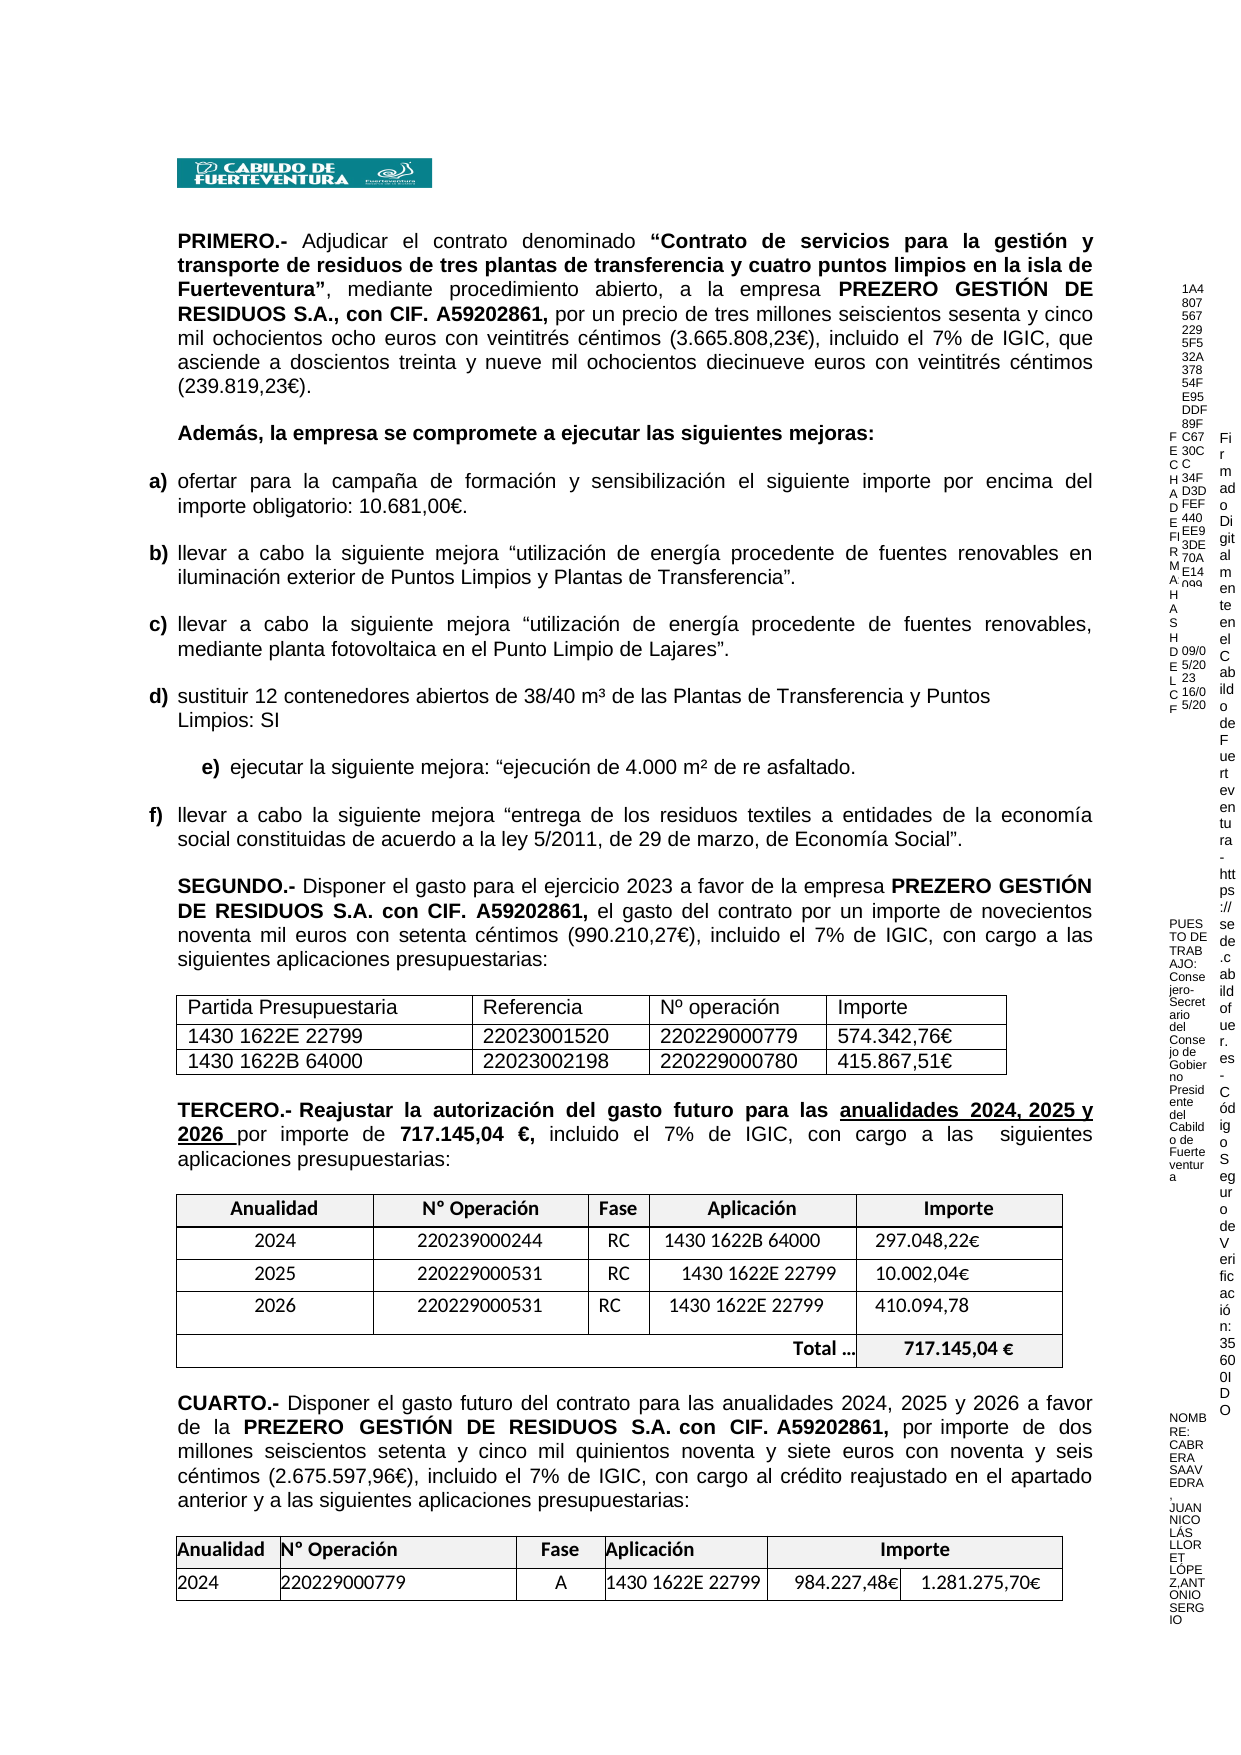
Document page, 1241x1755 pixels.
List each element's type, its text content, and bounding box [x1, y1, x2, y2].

table_cell 2024 [177, 1228, 373, 1259]
text 34FD3DFEF440EE93DE70AE140996B1C6668F08F5 [1182, 471, 1209, 586]
table_cell 1430 1622E 22799 [606, 1569, 767, 1600]
table_cell RC [589, 1292, 649, 1334]
table_cell 22023001520 [473, 1025, 649, 1049]
text CUARTO.- Disponer el gasto futuro del contrato para las anualidades 2024, 2025 y 2026 a favor de la PREZERO GESTIÓN DE RESIDUOS S.A. con CIF. A59202861, por importe de dos millones seiscientos setenta y cinco mil quinientos noventa y siete euros con noventa y seis céntimos (2.675.597,96€), incluido el 7% de IGIC, con cargo al crédito reajustado en el apartado anterior y a las siguientes aplicaciones presupuestarias: [177, 1391, 1093, 1512]
table_header Nº operación [650, 996, 826, 1024]
table_cell 410.094,78 [857, 1292, 1062, 1334]
text PRIMERO.- Adjudicar el contrato denominado “Contrato de servicios para la gestión y transporte de residuos de tres plantas de transferencia y cuatro puntos limpios en la isla de Fuerteventura”, mediante procedimiento abierto, a la empresa PREZERO GESTIÓN DE RESIDUOS S.A., con CIF. A59202861, por un precio de tres millones seiscientos sesenta y cinco mil ochocientos ocho euros con veintitrés céntimos (3.665.808,23€), incluido el 7% de IGIC, que asciende a doscientos treinta y nueve mil ochocientos diecinueve euros con veintitrés céntimos (239.819,23€). [177, 229, 1093, 398]
table_header Fase [517, 1537, 605, 1568]
list llevar a cabo la siguiente mejora “utilización de energía procedente de fuentes renovables en iluminación exterior de Puntos Limpios y Plantas de Transferencia”. [149, 541, 1093, 589]
table_cell 220229000779 [650, 1025, 826, 1049]
table_cell 1.281.275,70€ [901, 1569, 1062, 1600]
table_cell 220229000531 [374, 1292, 588, 1334]
table_cell 2024 [177, 1569, 280, 1600]
subtitle [1209, 421, 1241, 1421]
table_cell 1430 1622B 64000 [650, 1228, 856, 1259]
list sustituir 12 contenedores abiertos de 38/40 m³ de las Plantas de Transferencia y Puntos Limpios: SI [149, 683, 1014, 732]
subtitle Además, la empresa se compromete a ejecutar las siguientes mejoras: [177, 421, 1179, 712]
text SEGUNDO.- Disponer el gasto para el ejercicio 2023 a favor de la empresa PREZERO GESTIÓN DE RESIDUOS S.A. con CIF. A59202861, el gasto del contrato por un importe de novecientos noventa mil euros con setenta céntimos (990.210,27€), incluido el 7% de IGIC, con cargo a las siguientes aplicaciones presupuestarias: [177, 874, 1093, 971]
table_cell 220229000780 [650, 1050, 826, 1074]
table_cell 2026 [177, 1292, 373, 1334]
table_header Referencia [473, 996, 649, 1024]
text CABRERA SAAVEDRA, JUAN NICOLÁS LLORET LÓPEZ,ANTONIO SERGIO [1169, 1439, 1207, 1627]
table_header Fase [589, 1195, 649, 1226]
table_header Importe [827, 996, 1006, 1024]
table_cell 2025 [177, 1260, 373, 1291]
table_header Aplicación [606, 1537, 767, 1568]
table_header Partida Presupuestaria [177, 996, 472, 1024]
table_header Importe [857, 1195, 1062, 1226]
list 16/05/2023 [1182, 685, 1209, 711]
text PUESTO DE TRABAJO: [1169, 917, 1209, 971]
table_header Nº Operación [281, 1537, 516, 1568]
text FECHA DE FIRMA: HASH DEL CERTIFICADO: [1169, 429, 1184, 712]
table_cell RC [589, 1260, 649, 1291]
list 09/05/2023 [1182, 645, 1209, 685]
text 1A48075672295F532A37854FE95DDF89FC6730CC [1182, 283, 1209, 471]
table_header Importe [768, 1537, 1062, 1568]
text TERCERO.- Reajustar la autorización del gasto futuro para las anualidades 2024, 2025 y 2026 por importe de 717.145,04 €, incluido el 7% de IGIC, con cargo a las siguientes aplicaciones presupuestarias: [177, 1098, 1093, 1170]
table_header Anualidad [177, 1195, 373, 1226]
list ofertar para la campaña de formación y sensibilización el siguiente importe por encima del importe obligatorio: 10.681,00€. [149, 469, 1093, 517]
table_header Anualidad [177, 1537, 280, 1568]
text Firmado Digitalmente en el Cabildo de Fuerteventura - https://sede.cabildofuer.es - Código Seguro de Verificación: 35600IDOC2CC398365C80FEC4093 [1219, 429, 1236, 1421]
table_cell 220239000244 [374, 1228, 588, 1259]
list llevar a cabo la siguiente mejora “utilización de energía procedente de fuentes renovables, mediante planta fotovoltaica en el Punto Limpio de Lajares”. [149, 612, 1093, 660]
table_cell 415.867,51€ [827, 1050, 1006, 1074]
table_header Aplicación [650, 1195, 856, 1226]
list llevar a cabo la siguiente mejora “entrega de los residuos textiles a entidades de la economía social constituidas de acuerdo a la ley 5/2011, de 29 de marzo, de Economía Social”. [149, 803, 1093, 851]
table_cell 984.227,48€ [768, 1569, 900, 1600]
table_cell A [517, 1569, 605, 1600]
table_cell 1430 1622B 64000 [177, 1050, 472, 1074]
table_header Nº Operación [374, 1195, 588, 1226]
table_cell 1430 1622E 22799 [650, 1292, 856, 1334]
table_cell 22023002198 [473, 1050, 649, 1074]
table_cell 1430 1622E 22799 [177, 1025, 472, 1049]
table_cell RC [589, 1228, 649, 1259]
table_cell 717.145,04 € [857, 1335, 1062, 1367]
text [1167, 1411, 1209, 1646]
table_cell 220229000779 [281, 1569, 516, 1600]
picture [177, 158, 433, 188]
list ejecutar la siguiente mejora: “ejecución de 4.000 m² de re asfaltado. [201, 755, 1217, 779]
table_cell Total … [177, 1335, 856, 1367]
table_cell 220229000531 [374, 1260, 588, 1291]
text NOMBRE: [1169, 1412, 1209, 1439]
table_cell 297.048,22€ [857, 1228, 1062, 1259]
table_cell 574.342,76€ [827, 1025, 1006, 1049]
table_cell 1430 1622E 22799 [650, 1260, 856, 1291]
table_cell 10.002,04€ [857, 1260, 1062, 1291]
text Consejero-Secretario del Consejo de Gobierno Presidente del Cabildo de Fuerteventura [1169, 972, 1207, 1181]
